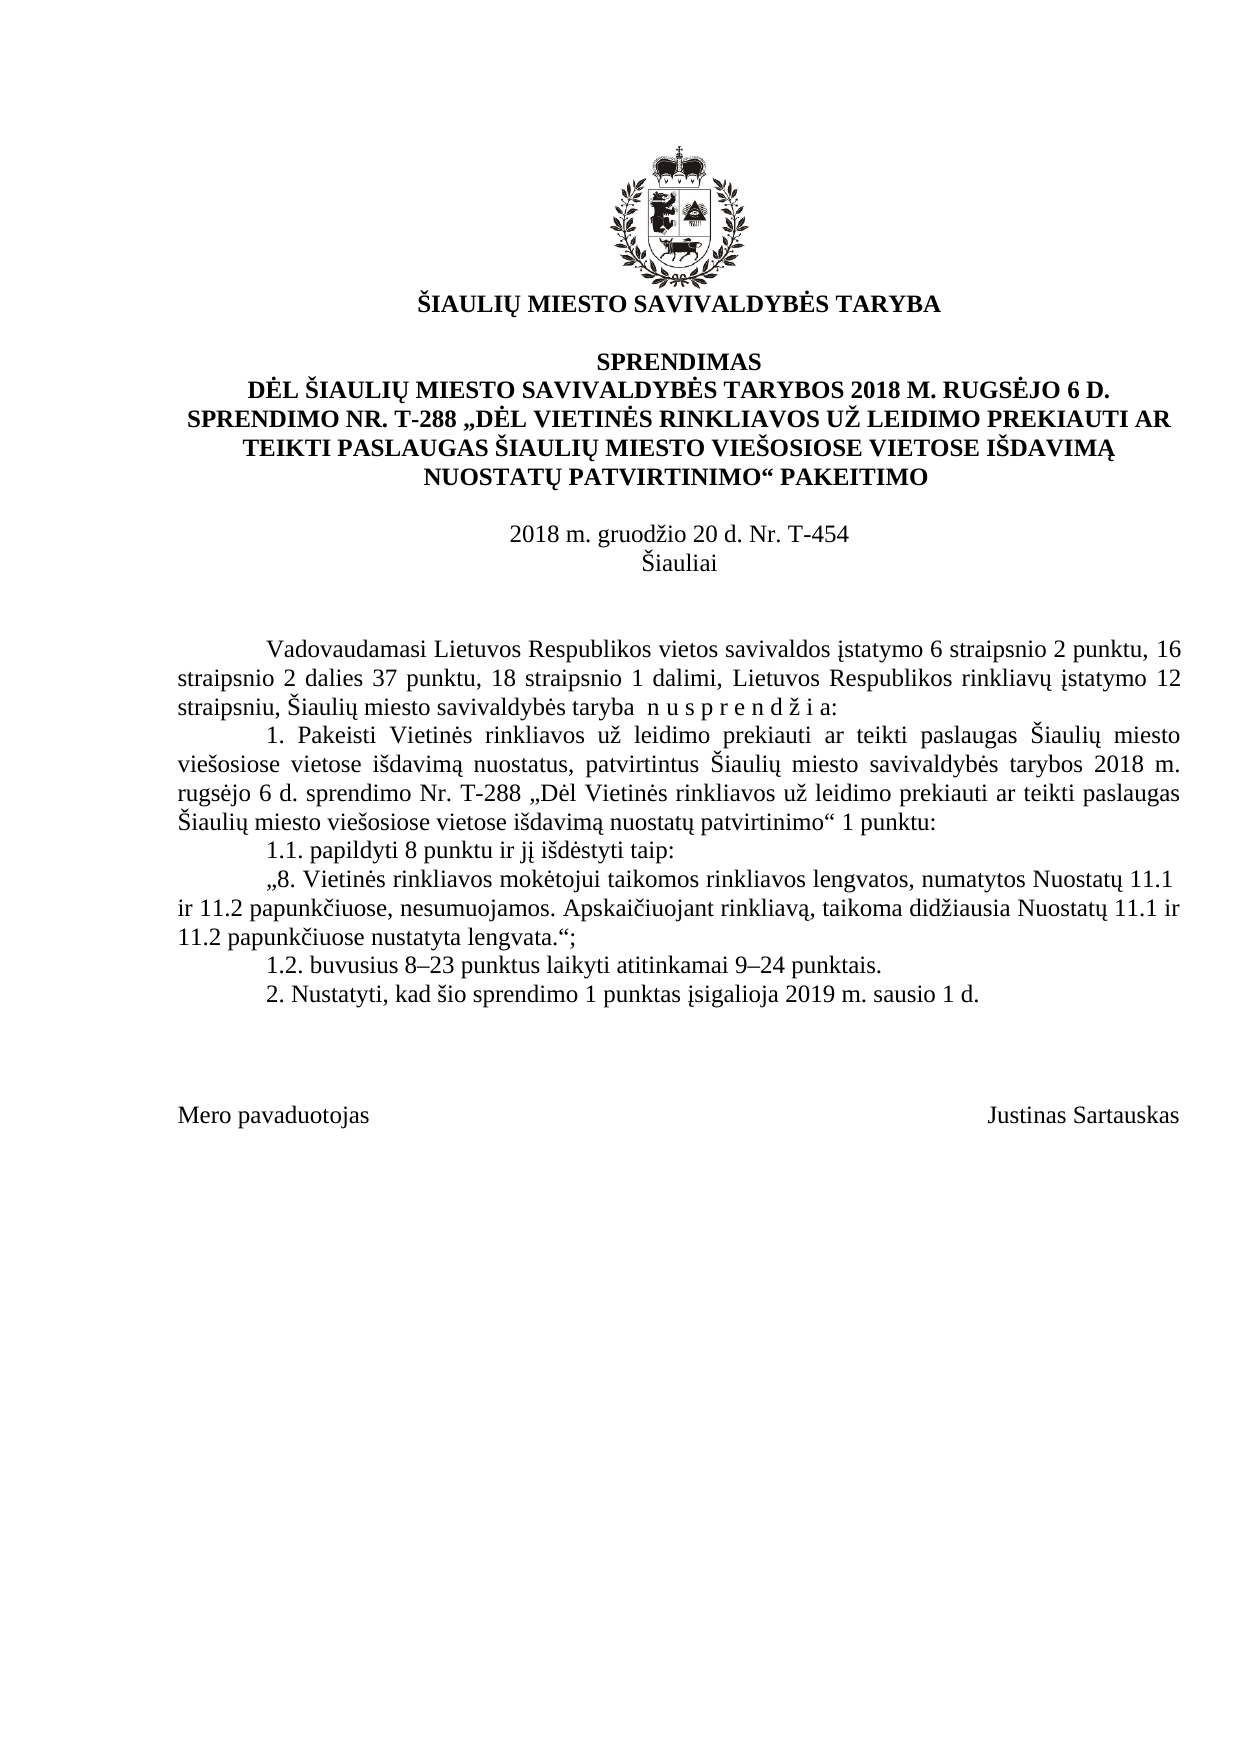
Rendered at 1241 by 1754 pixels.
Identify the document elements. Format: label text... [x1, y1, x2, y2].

text 2. Nustatyti, kad šio sprendimo 1 punktas įsigalioja 2019 m. sausio 1 d. [177, 979, 1181, 1008]
text 1.1. papildyti 8 punktu ir jį išdėstyti taip: [177, 835, 1181, 864]
text SPRENDIMAS [177, 347, 1181, 375]
text 1. Pakeisti Vietinės rinkliavos už leidimo prekiauti ar teikti paslaugas Šiaulių miesto viešosiose vietose išdavimą nuostatus, patvirtintus Šiaulių miesto savivaldybės tarybos 2018 m. rugsėjo 6 d. sprendimo Nr. T-288 „Dėl Vietinės rinkliavos už leidimo prekiauti ar teikti paslaugas Šiaulių miesto viešosiose vietose išdavimą nuostatų patvirtinimo“ 1 punktu: [177, 720, 1181, 835]
text Šiauliai [177, 548, 1181, 577]
text ŠIAULIŲ MIESTO SAVIVALDYBĖS TARYBA [177, 289, 1181, 318]
text 2018 m. gruodžio 20 d. Nr. T-454 [177, 519, 1181, 548]
subtitle DĖL ŠIAULIŲ MIESTO SAVIVALDYBĖS TARYBOS 2018 M. RUGSĖJO 6 D. SPRENDIMO NR. T-288 „DĖL VIETINĖS RINKLIAVOS UŽ LEIDIMO PREKIAUTI AR TEIKTI PASLAUGAS ŠIAULIŲ MIESTO VIEŠOSIOSE VIETOSE IŠDAVIMĄ NUOSTATŲ PATVIRTINIMO“ PAKEITIMO [177, 375, 1181, 490]
text „8. Vietinės rinkliavos mokėtojui taikomos rinkliavos lengvatos, numatytos Nuostatų 11.1 ir 11.2 papunkčiuose, nesumuojamos. Apskaičiuojant rinkliavą, taikoma didžiausia Nuostatų 11.1 ir 11.2 papunkčiuose nustatyta lengvata.“; [177, 864, 1181, 950]
text Vadovaudamasi Lietuvos Respublikos vietos savivaldos įstatymo 6 straipsnio 2 punktu, 16 straipsnio 2 dalies 37 punktu, 18 straipsnio 1 dalimi, Lietuvos Respublikos rinkliavų įstatymo 12 straipsniu, Šiaulių miesto savivaldybės taryba n u s p r e n d ž i a: [177, 634, 1181, 720]
text 1.2. buvusius 8–23 punktus laikyti atitinkamai 9–24 punktais. [177, 950, 1181, 979]
text Mero pavaduotojas Justinas Sartauskas [177, 1100, 1181, 1129]
